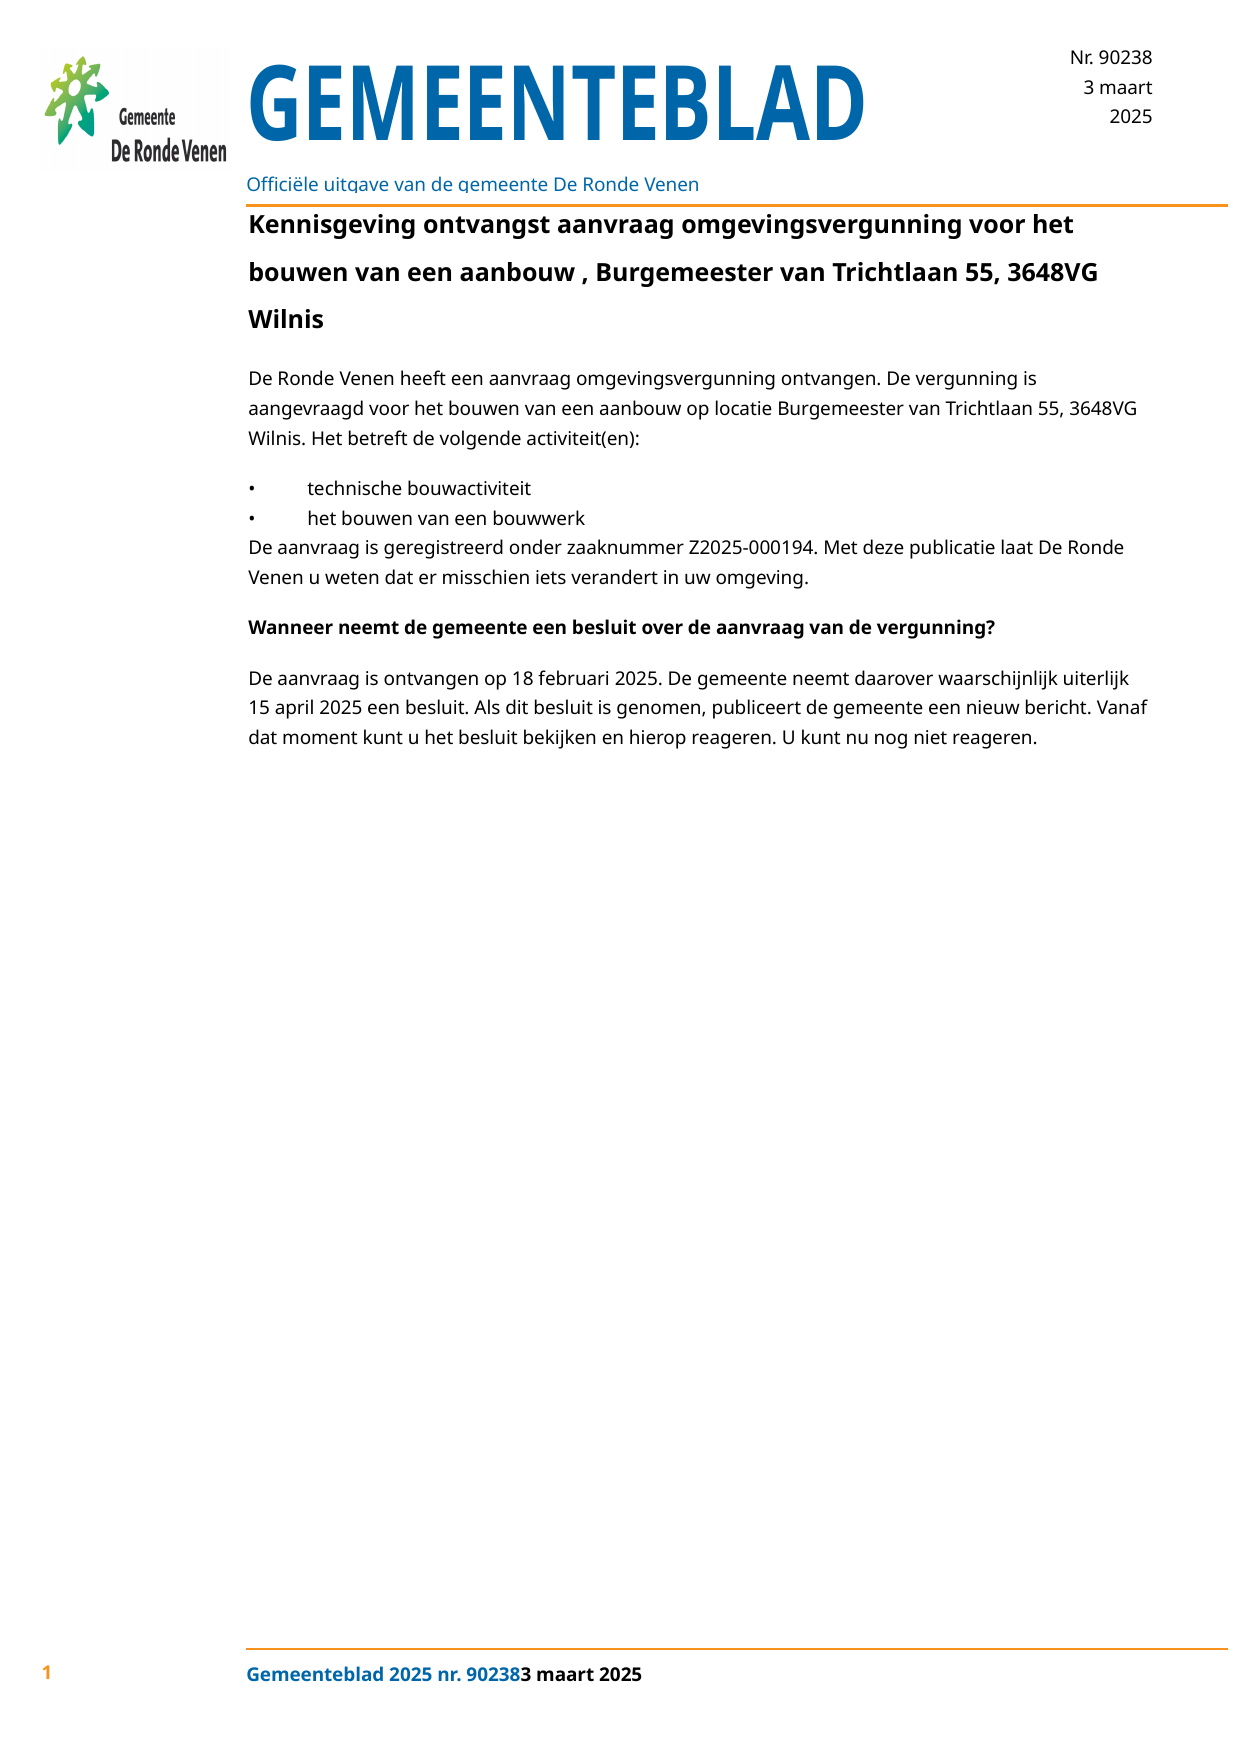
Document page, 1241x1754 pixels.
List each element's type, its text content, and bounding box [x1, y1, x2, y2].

text De aanvraag is geregistreerd onder zaaknummer Z2025-000194. Met deze publicatie laat De Ronde Venen u weten dat er misschien iets verandert in uw omgeving. [248, 534, 1152, 589]
text De aanvraag is ontvangen op 18 februari 2025. De gemeente neemt daarover waarschijnlijk uiterlijk 15 april 2025 een besluit. Als dit besluit is genomen, publiceert de gemeente een nieuw bericht. Vanaf dat moment kunt u het besluit bekijken en hierop reageren. U kunt nu nog niet reageren. [248, 665, 1152, 749]
list technische bouwactiviteit [248, 475, 1152, 501]
text Kennisgeving ontvangst aanvraag omgevingsvergunning voor het bouwen van een aanbouw , Burgemeester van Trichtlaan 55, 3648VG Wilnis [248, 207, 1152, 336]
text De Ronde Venen heeft een aanvraag omgevingsvergunning ontvangen. De vergunning is aangevraagd voor het bouwen van een aanbouw op locatie Burgemeester van Trichtlaan 55, 3648VG Wilnis. Het betreft de volgende activiteit(en): [248, 366, 1152, 450]
list het bouwen van een bouwwerk [248, 505, 1152, 530]
picture [41, 47, 231, 172]
text Wanneer neemt de gemeente een besluit over de aanvraag van de vergunning? [248, 614, 1152, 640]
